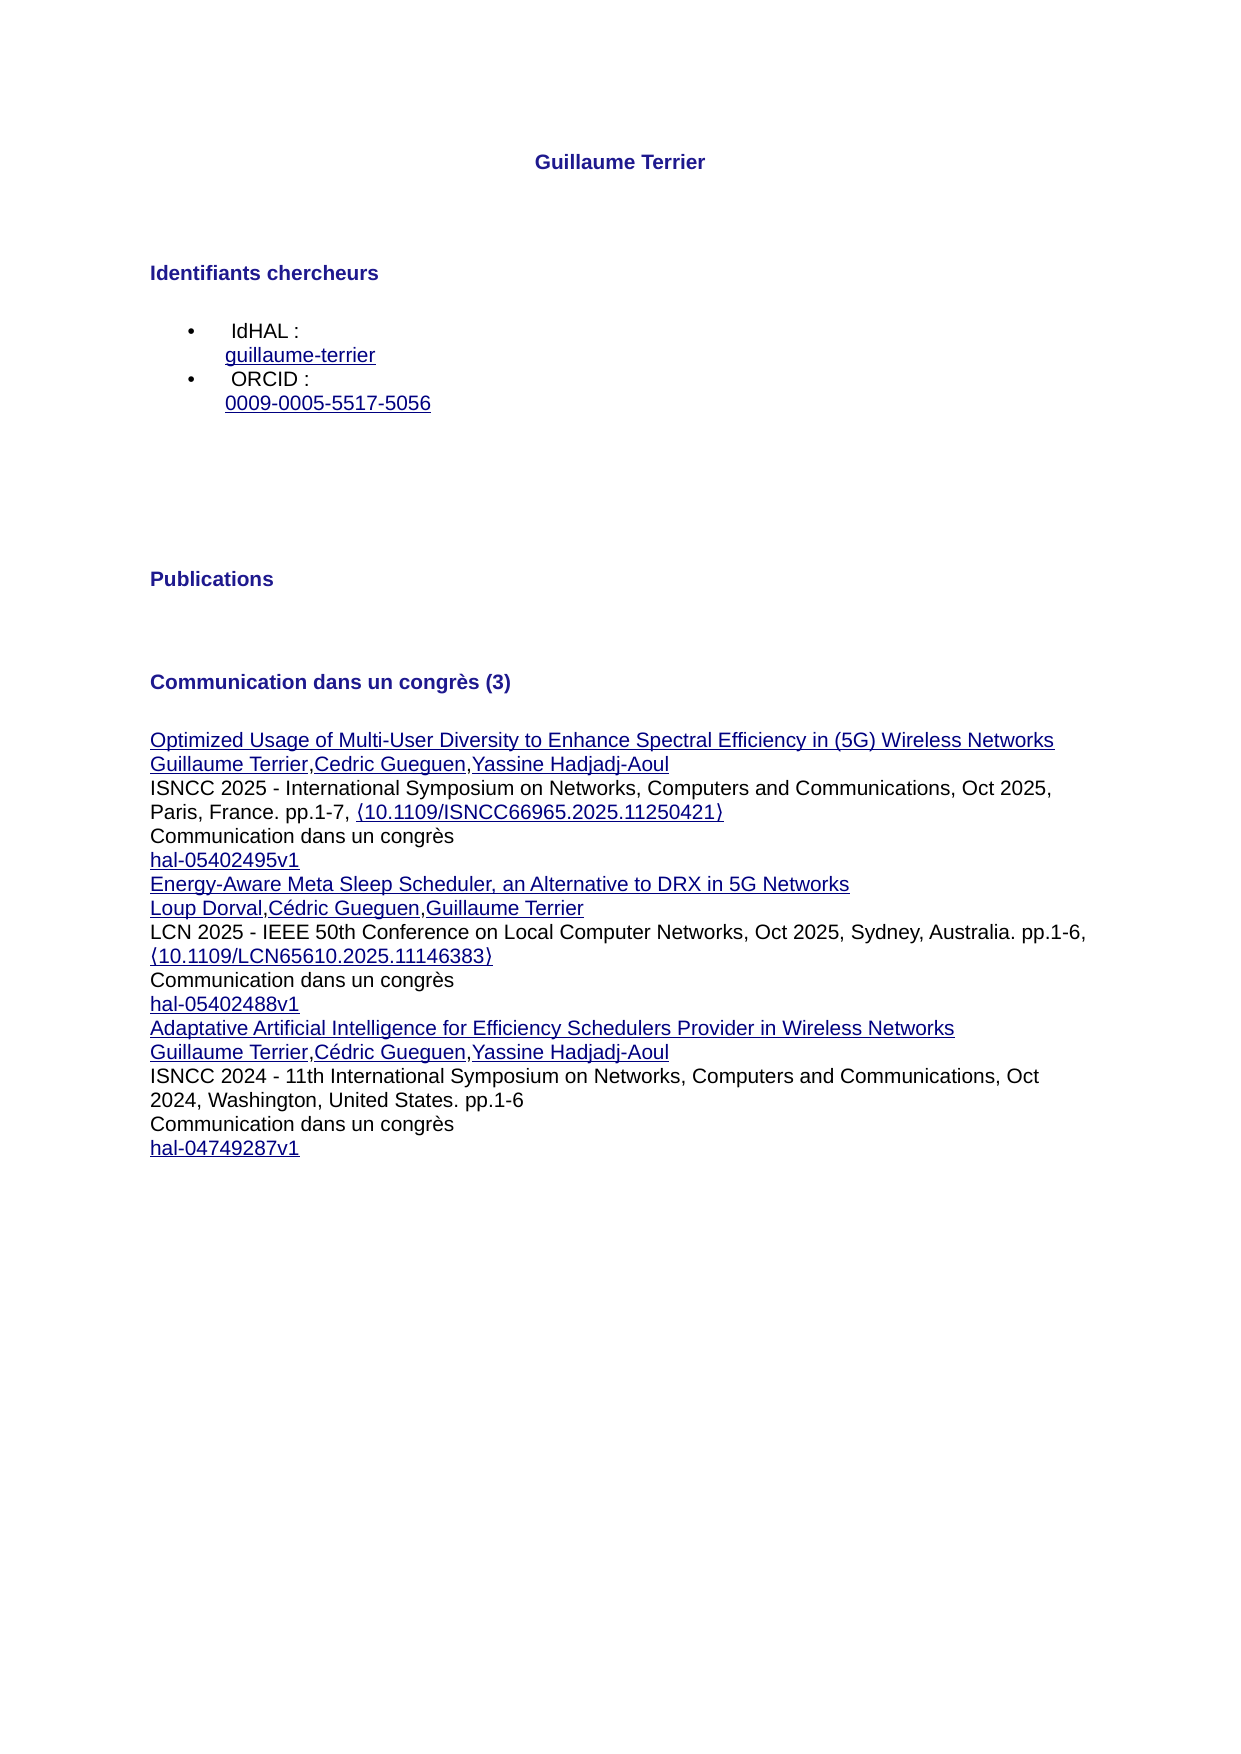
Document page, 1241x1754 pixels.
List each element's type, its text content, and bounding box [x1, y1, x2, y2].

table_cell Adaptative Artificial Intelligence for Efficiency Schedulers Provider in Wireless Networks Guillaume Terrier,Cédric Gueguen,Yassine Hadjadj-Aoul ISNCC 2024 - 11th International Symposium on Networks, Computers and Communications, Oct 2024, Washington, United States. pp.1-6 Communication dans un congrès hal-04749287v1 [150, 1016, 1090, 1159]
list 0009-0005-5517-5056 [187, 391, 1090, 414]
table_header Optimized Usage of Multi-User Diversity to Enhance Spectral Efficiency in (5G) Wireless Networks Guillaume Terrier,Cedric Gueguen,Yassine Hadjadj-Aoul ISNCC 2025 - International Symposium on Networks, Computers and Communications, Oct 2025, Paris, France. pp.1-7, ⟨10.1109/ISNCC66965.2025.11250421⟩ Communication dans un congrès hal-05402495v1 [150, 728, 1090, 872]
subtitle Publications [150, 567, 1090, 591]
list ORCID : [187, 367, 1090, 391]
subtitle Communication dans un congrès (3) [150, 670, 1090, 694]
table_cell Energy-Aware Meta Sleep Scheduler, an Alternative to DRX in 5G Networks Loup Dorval,Cédric Gueguen,Guillaume Terrier LCN 2025 - IEEE 50th Conference on Local Computer Networks, Oct 2025, Sydney, Australia. pp.1-6, ⟨10.1109/LCN65610.2025.11146383⟩ Communication dans un congrès hal-05402488v1 [150, 872, 1090, 1016]
list guillaume-terrier [187, 343, 1090, 367]
subtitle Guillaume Terrier [150, 150, 1090, 174]
list IdHAL : [187, 319, 1090, 343]
subtitle Identifiants chercheurs [150, 260, 1090, 284]
